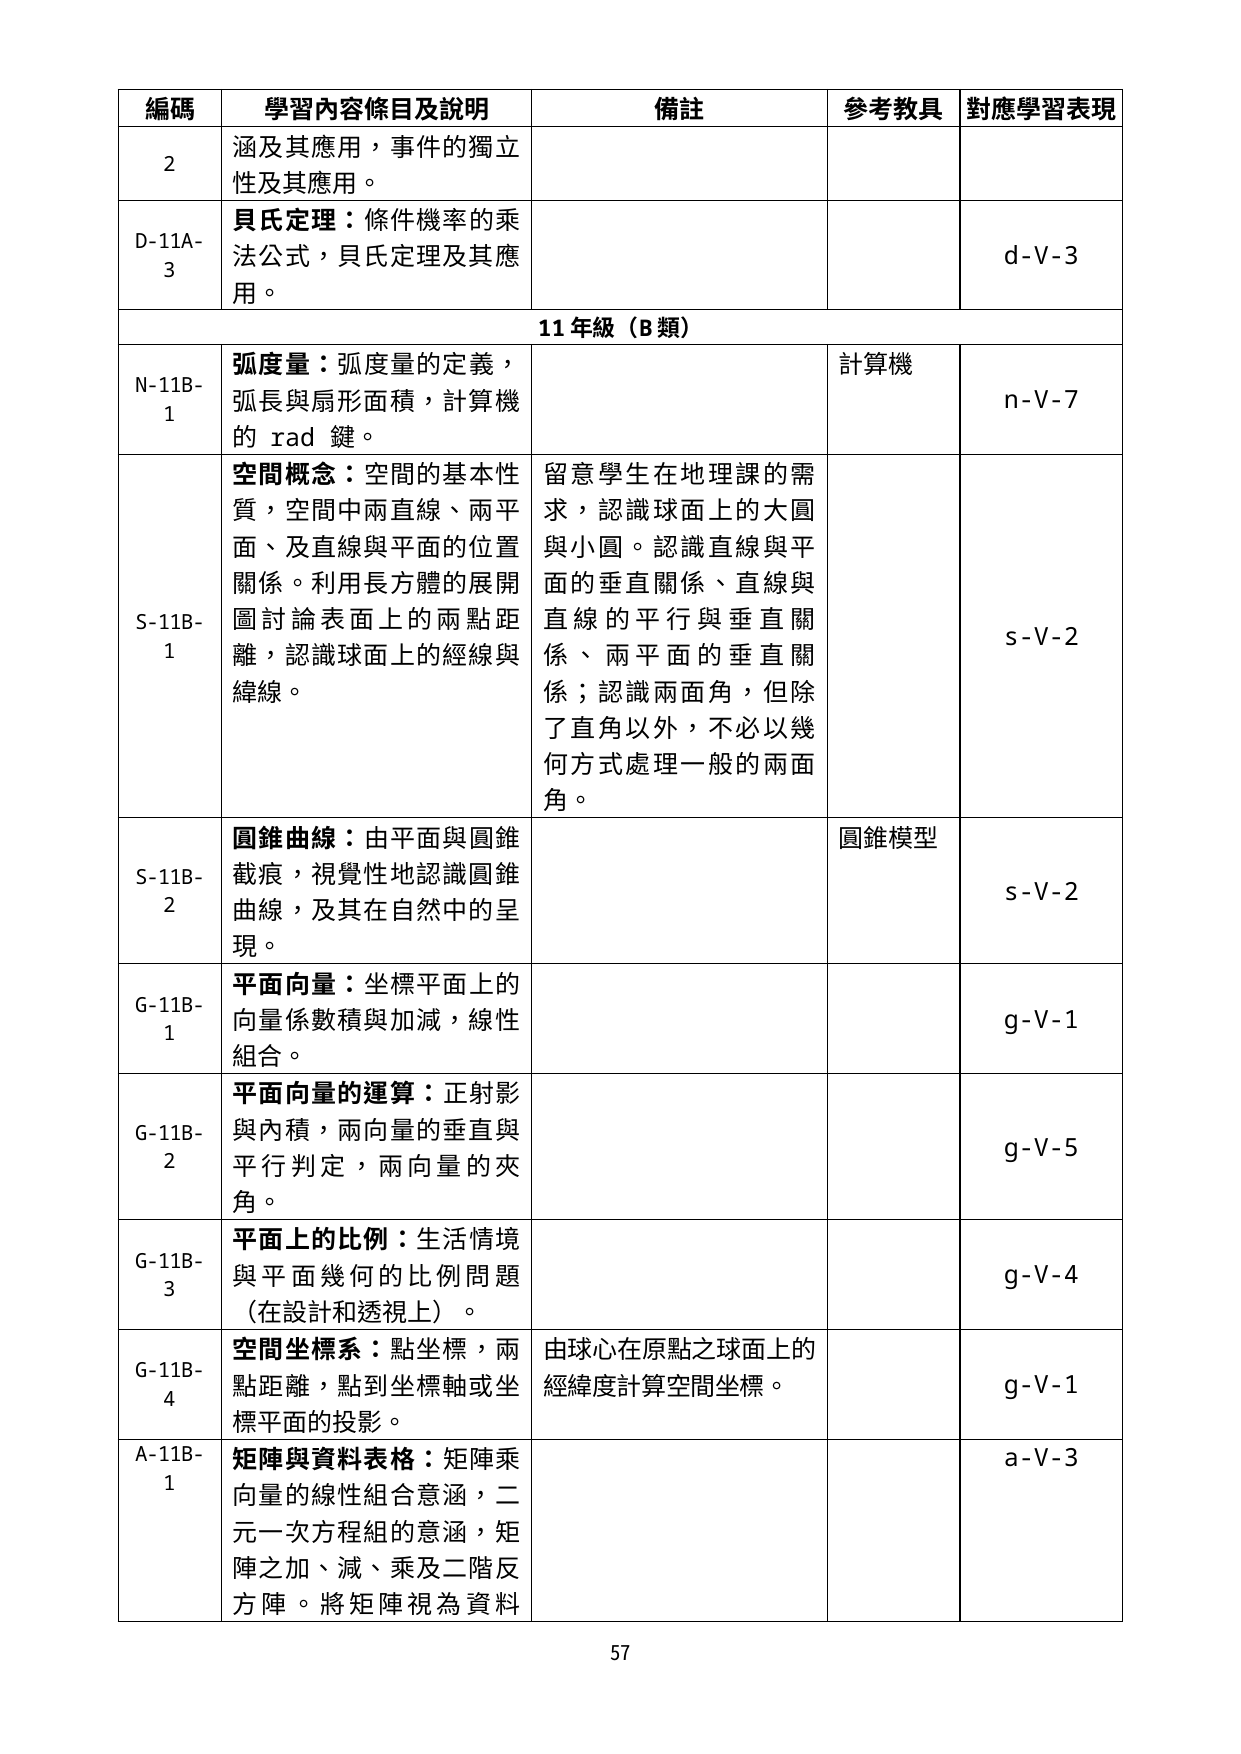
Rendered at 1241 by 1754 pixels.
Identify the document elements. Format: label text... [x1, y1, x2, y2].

table_cell 平面向量：坐標平面上的向量係數積與加減，線性組合。 [222, 964, 531, 1073]
table_cell [532, 1440, 827, 1621]
table_cell G-11B-3 [119, 1220, 221, 1329]
table_cell A-11B-1 [119, 1440, 221, 1621]
table_cell 空間概念：空間的基本性質，空間中兩直線、兩平面、及直線與平面的位置關係。利用長方體的展開圖討論表面上的兩點距離，認識球面上的經線與緯線。 [222, 455, 531, 817]
table_cell [828, 1220, 959, 1329]
table_cell 留意學生在地理課的需求，認識球面上的大圓與小圓。認識直線與平面的垂直關係、直線與直線的平行與垂直關係、兩平面的垂直關係；認識兩面角，但除了直角以外，不必以幾何方式處理一般的兩面角。 [532, 455, 827, 817]
table_cell [961, 127, 1122, 199]
table_cell N-11B-1 [119, 345, 221, 453]
table_cell [828, 455, 959, 817]
table_cell G-11B-4 [119, 1330, 221, 1438]
table_header 學習內容條目及說明 [222, 90, 531, 126]
table_cell 弧度量：弧度量的定義，弧長與扇形面積，計算機的 rad 鍵。 [222, 345, 531, 453]
table_cell [828, 964, 959, 1073]
table_cell [532, 201, 827, 309]
table_cell G-11B-2 [119, 1074, 221, 1219]
table_cell 圓錐曲線：由平面與圓錐截痕，視覺性地認識圓錐曲線，及其在自然中的呈現。 [222, 818, 531, 963]
table_cell 平面上的比例：生活情境與平面幾何的比例問題（在設計和透視上）。 [222, 1220, 531, 1329]
table_cell a-V-3 [961, 1440, 1122, 1621]
table_cell g-V-5 [961, 1074, 1122, 1219]
table_cell d-V-3 [961, 201, 1122, 309]
table_cell 矩陣與資料表格：矩陣乘向量的線性組合意涵，二元一次方程組的意涵，矩陣之加、減、乘及二階反方陣。將矩陣視為資料 [222, 1440, 531, 1621]
table_header 參考教具 [828, 90, 959, 126]
table_header 備註 [532, 90, 827, 126]
table_header 編碼 [119, 90, 221, 126]
table_cell 由球心在原點之球面上的經緯度計算空間坐標。 [532, 1330, 827, 1438]
table_cell 空間坐標系：點坐標，兩點距離，點到坐標軸或坐標平面的投影。 [222, 1330, 531, 1438]
table_cell S-11B-1 [119, 455, 221, 817]
table_cell 貝氏定理：條件機率的乘法公式，貝氏定理及其應用。 [222, 201, 531, 309]
table_cell g-V-1 [961, 964, 1122, 1073]
table_cell [532, 964, 827, 1073]
table_cell s-V-2 [961, 455, 1122, 817]
table_cell [828, 1330, 959, 1438]
table_cell g-V-1 [961, 1330, 1122, 1438]
table_cell 計算機 [828, 345, 959, 453]
table_cell [532, 818, 827, 963]
table_cell [828, 127, 959, 199]
table_cell 11年級（B類） [119, 310, 1122, 344]
table_cell 2 [119, 127, 221, 199]
table_cell S-11B-2 [119, 818, 221, 963]
table_cell [828, 201, 959, 309]
table_cell D-11A-3 [119, 201, 221, 309]
table_cell n-V-7 [961, 345, 1122, 453]
table_cell [828, 1074, 959, 1219]
table_cell [532, 127, 827, 199]
table_cell [532, 345, 827, 453]
table_cell 平面向量的運算：正射影與內積，兩向量的垂直與平行判定，兩向量的夾角。 [222, 1074, 531, 1219]
table_cell 圓錐模型 [828, 818, 959, 963]
table_cell [828, 1440, 959, 1621]
table_cell [532, 1220, 827, 1329]
table_cell G-11B-1 [119, 964, 221, 1073]
table_cell 涵及其應用，事件的獨立性及其應用。 [222, 127, 531, 199]
table_cell [532, 1074, 827, 1219]
table_cell g-V-4 [961, 1220, 1122, 1329]
table_cell s-V-2 [961, 818, 1122, 963]
table_header 對應學習表現 [961, 90, 1122, 126]
